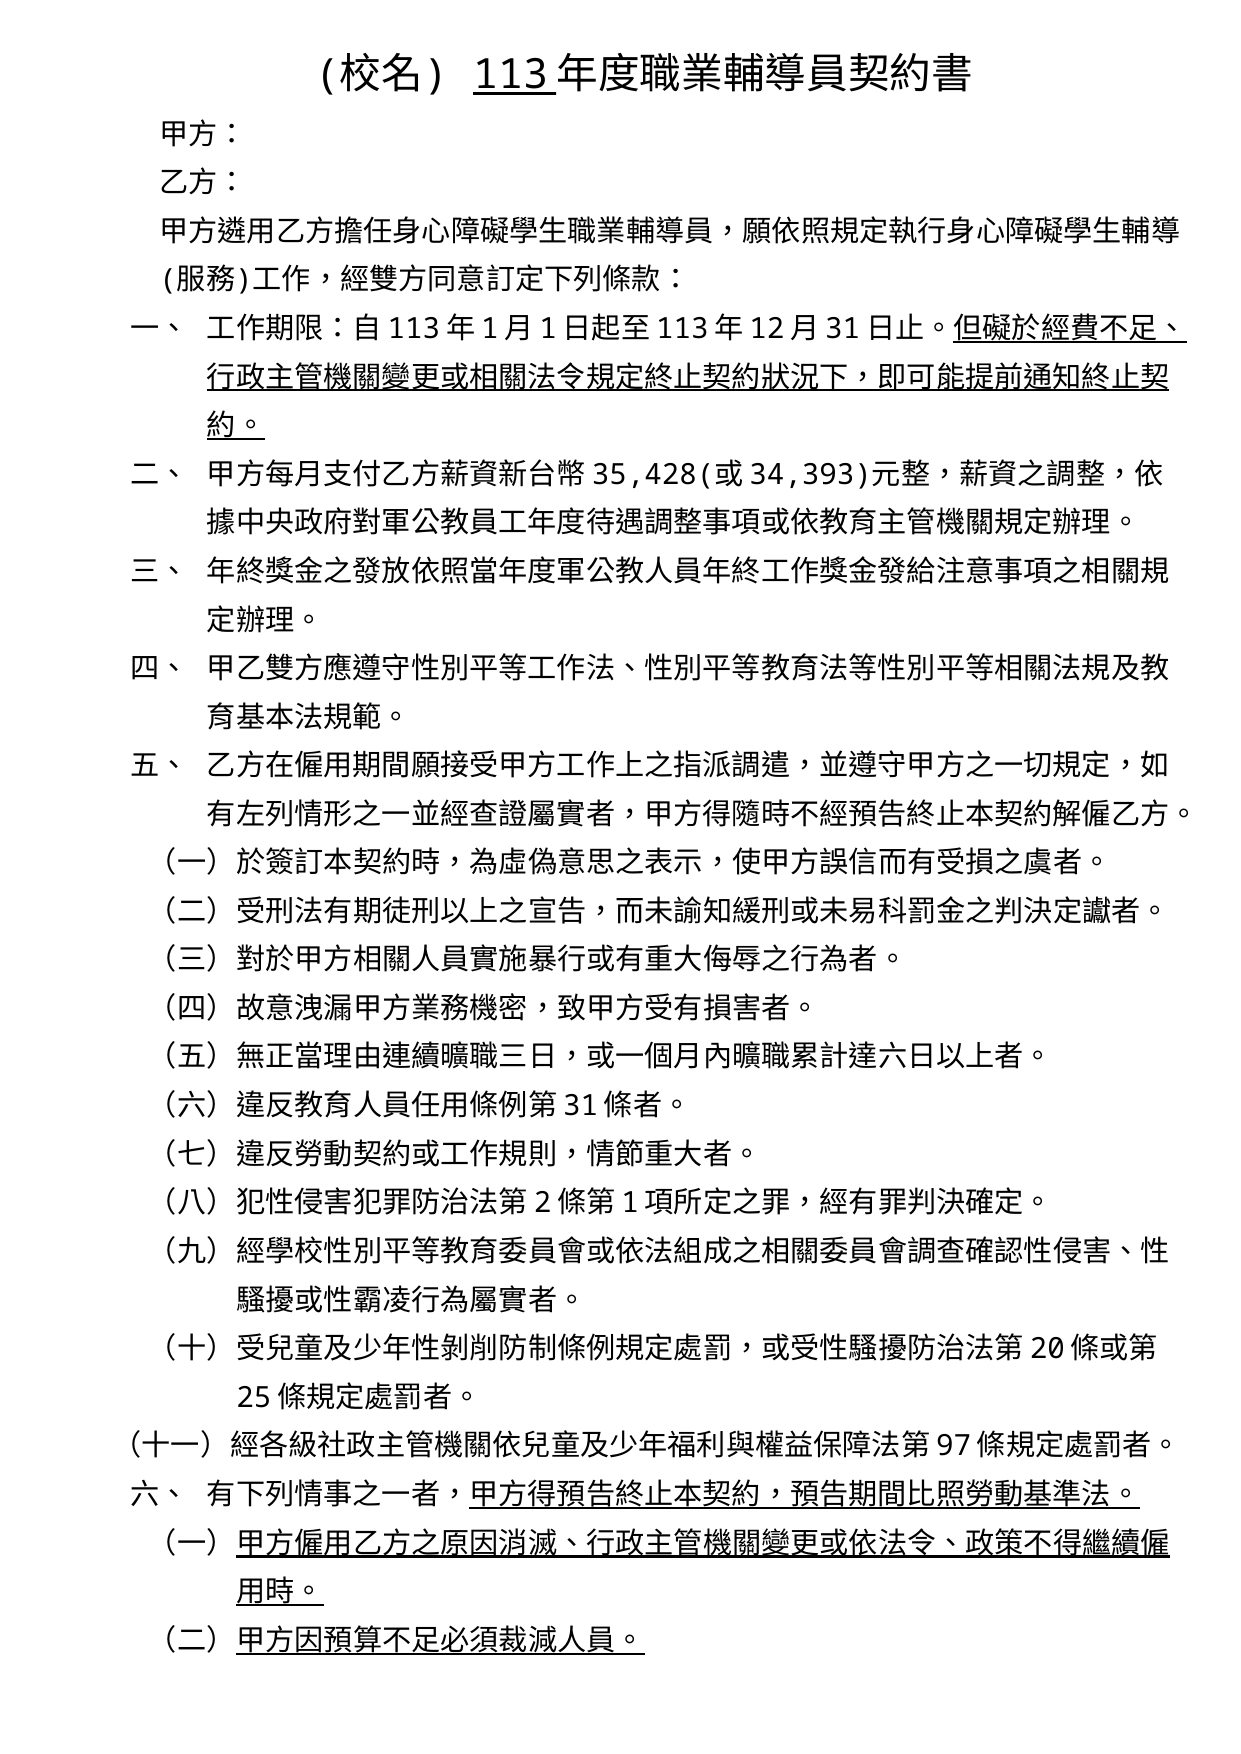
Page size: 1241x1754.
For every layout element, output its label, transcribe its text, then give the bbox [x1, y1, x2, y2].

list 甲乙雙方應遵守性別平等工作法、性別平等教育法等性別平等相關法規及教育基本法規範。 [130, 644, 1181, 735]
list 年終獎金之發放依照當年度軍公教人員年終工作獎金發給注意事項之相關規定辦理。 [130, 547, 1181, 638]
list 受刑法有期徒刑以上之宣告，而未諭知緩刑或未易科罰金之判決定讞者。 [148, 887, 1181, 929]
list 甲方僱用乙方之原因消滅、行政主管機關變更或依法令、政策不得繼續僱用時。 [148, 1519, 1181, 1610]
list 違反教育人員任用條例第31條者。 [148, 1081, 1181, 1124]
list 乙方在僱用期間願接受甲方工作上之指派調遣，並遵守甲方之一切規定，如有左列情形之一並經查證屬實者，甲方得隨時不經預告終止本契約解僱乙方。 [130, 742, 1181, 832]
list 有下列情事之一者，甲方得預告終止本契約，預告期間比照勞動基準法。 [130, 1471, 1181, 1513]
list 故意洩漏甲方業務機密，致甲方受有損害者。 [148, 984, 1181, 1027]
list 受兒童及少年性剝削防制條例規定處罰，或受性騷擾防治法第20條或第25條規定處罰者。 [148, 1324, 1181, 1416]
text 甲方遴用乙方擔任身心障礙學生職業輔導員，願依照規定執行身心障礙學生輔導(服務)工作，經雙方同意訂定下列條款： [159, 207, 1181, 298]
list 違反勞動契約或工作規則，情節重大者。 [148, 1130, 1181, 1172]
list 於簽訂本契約時，為虛偽意思之表示，使甲方誤信而有受損之虞者。 [148, 839, 1181, 881]
list 甲方每月支付乙方薪資新台幣35,428(或34,393)元整，薪資之調整，依據中央政府對軍公教員工年度待遇調整事項或依教育主管機關規定辦理。 [130, 450, 1181, 541]
list 無正當理由連續曠職三日，或一個月內曠職累計達六日以上者。 [148, 1033, 1181, 1075]
text 甲方： [159, 110, 1181, 152]
text 乙方： [159, 159, 1181, 201]
text (校名) 113年度職業輔導員契約書 [106, 41, 1181, 101]
list 經學校性別平等教育委員會或依法組成之相關委員會調查確認性侵害、性騷擾或性霸凌行為屬實者。 [148, 1227, 1181, 1318]
list 經各級社政主管機關依兒童及少年福利與權益保障法第97條規定處罰者。 [112, 1422, 1181, 1464]
list 甲方因預算不足必須裁減人員。 [148, 1616, 1181, 1659]
list 工作期限：自113年1月1日起至113年12月31日止。但礙於經費不足、行政主管機關變更或相關法令規定終止契約狀況下，即可能提前通知終止契約。 [130, 304, 1181, 444]
list 對於甲方相關人員實施暴行或有重大侮辱之行為者。 [148, 936, 1181, 978]
list 犯性侵害犯罪防治法第2條第1項所定之罪，經有罪判決確定。 [148, 1179, 1181, 1221]
